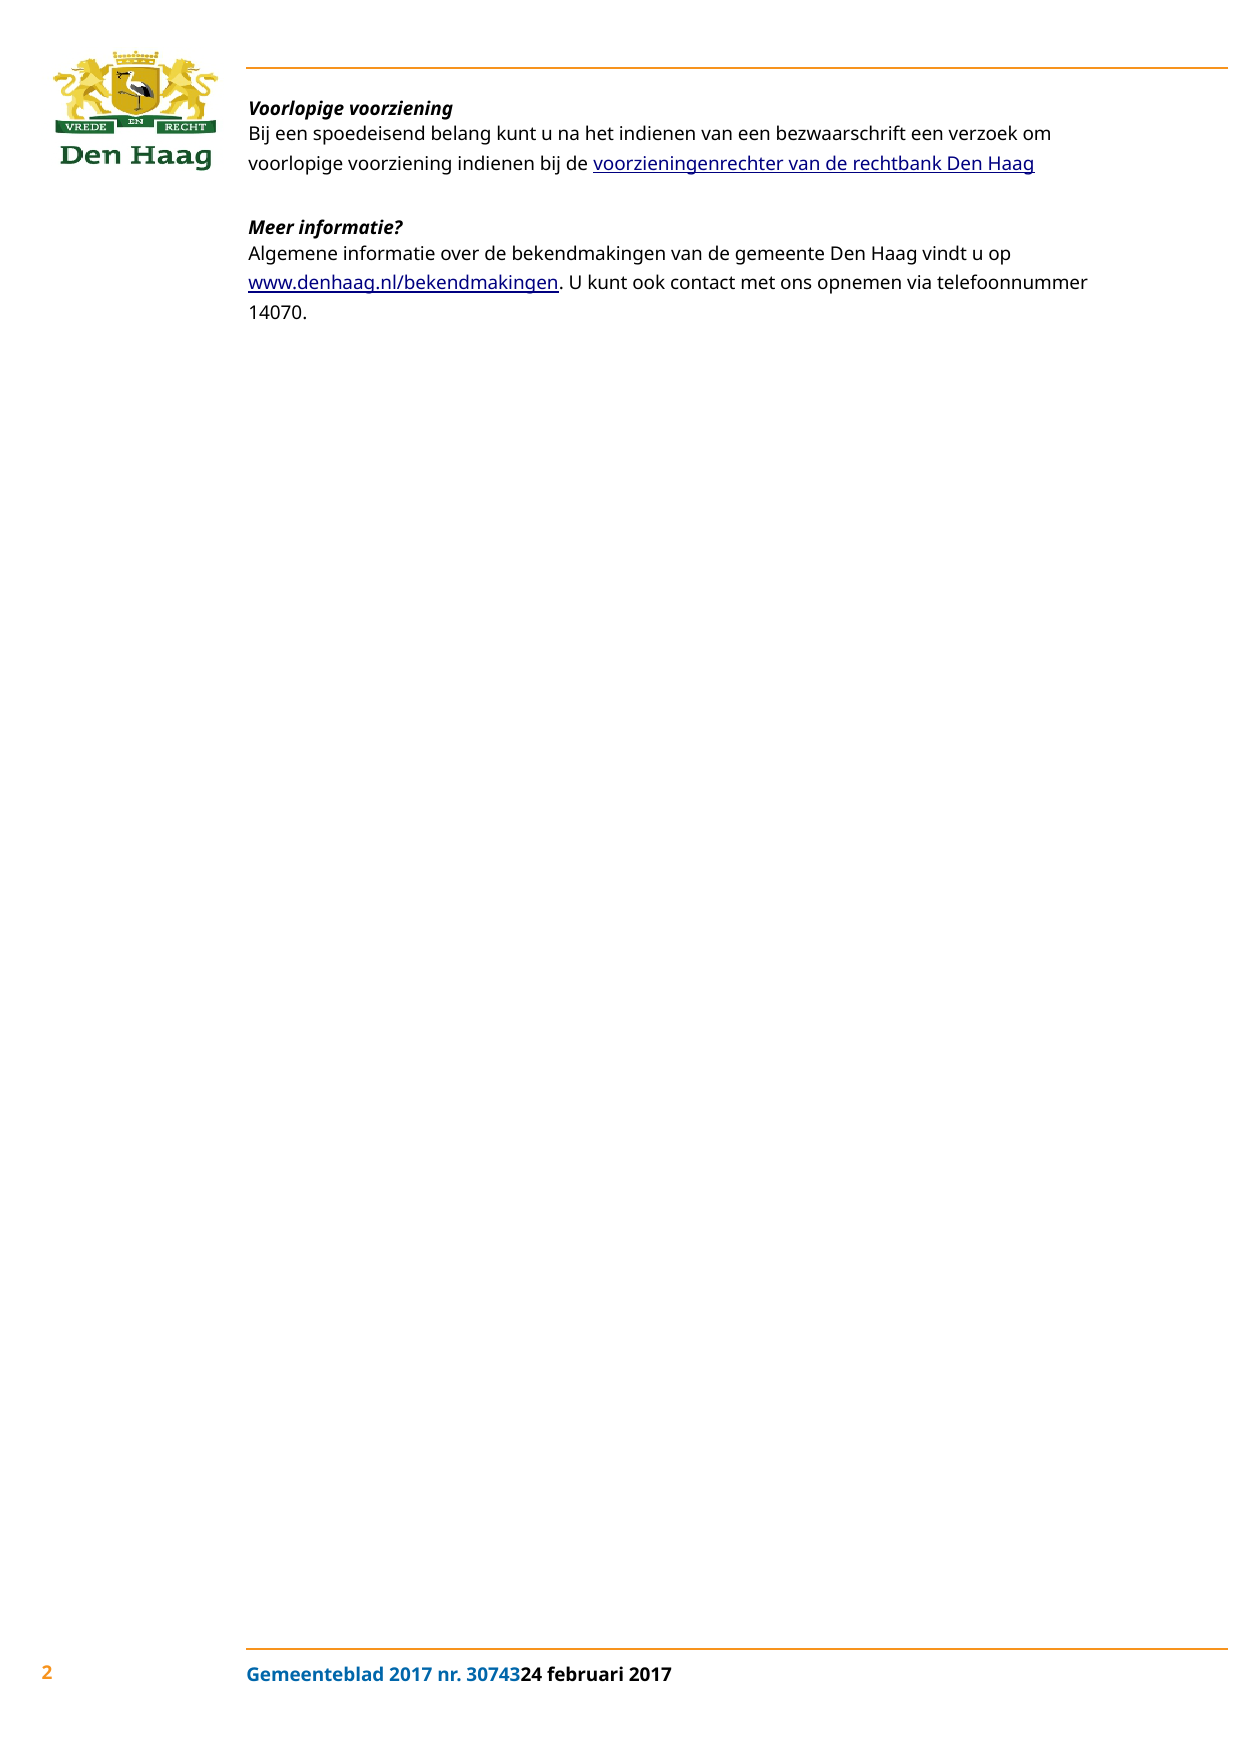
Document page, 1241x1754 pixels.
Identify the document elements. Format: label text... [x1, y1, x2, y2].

text Voorlopige voorziening [248, 95, 1152, 121]
text Meer informatie? [248, 214, 1152, 240]
text Bij een spoedeisend belang kunt u na het indienen van een bezwaarschrift een verzoek om voorlopige voorziening indienen bij de voorzieningenrechter van de rechtbank Den Haag [248, 121, 1152, 176]
picture [41, 47, 231, 172]
text Algemene informatie over de bekendmakingen van de gemeente Den Haag vindt u op www.denhaag.nl/bekendmakingen. U kunt ook contact met ons opnemen via telefoonnummer 14070. [248, 240, 1152, 325]
